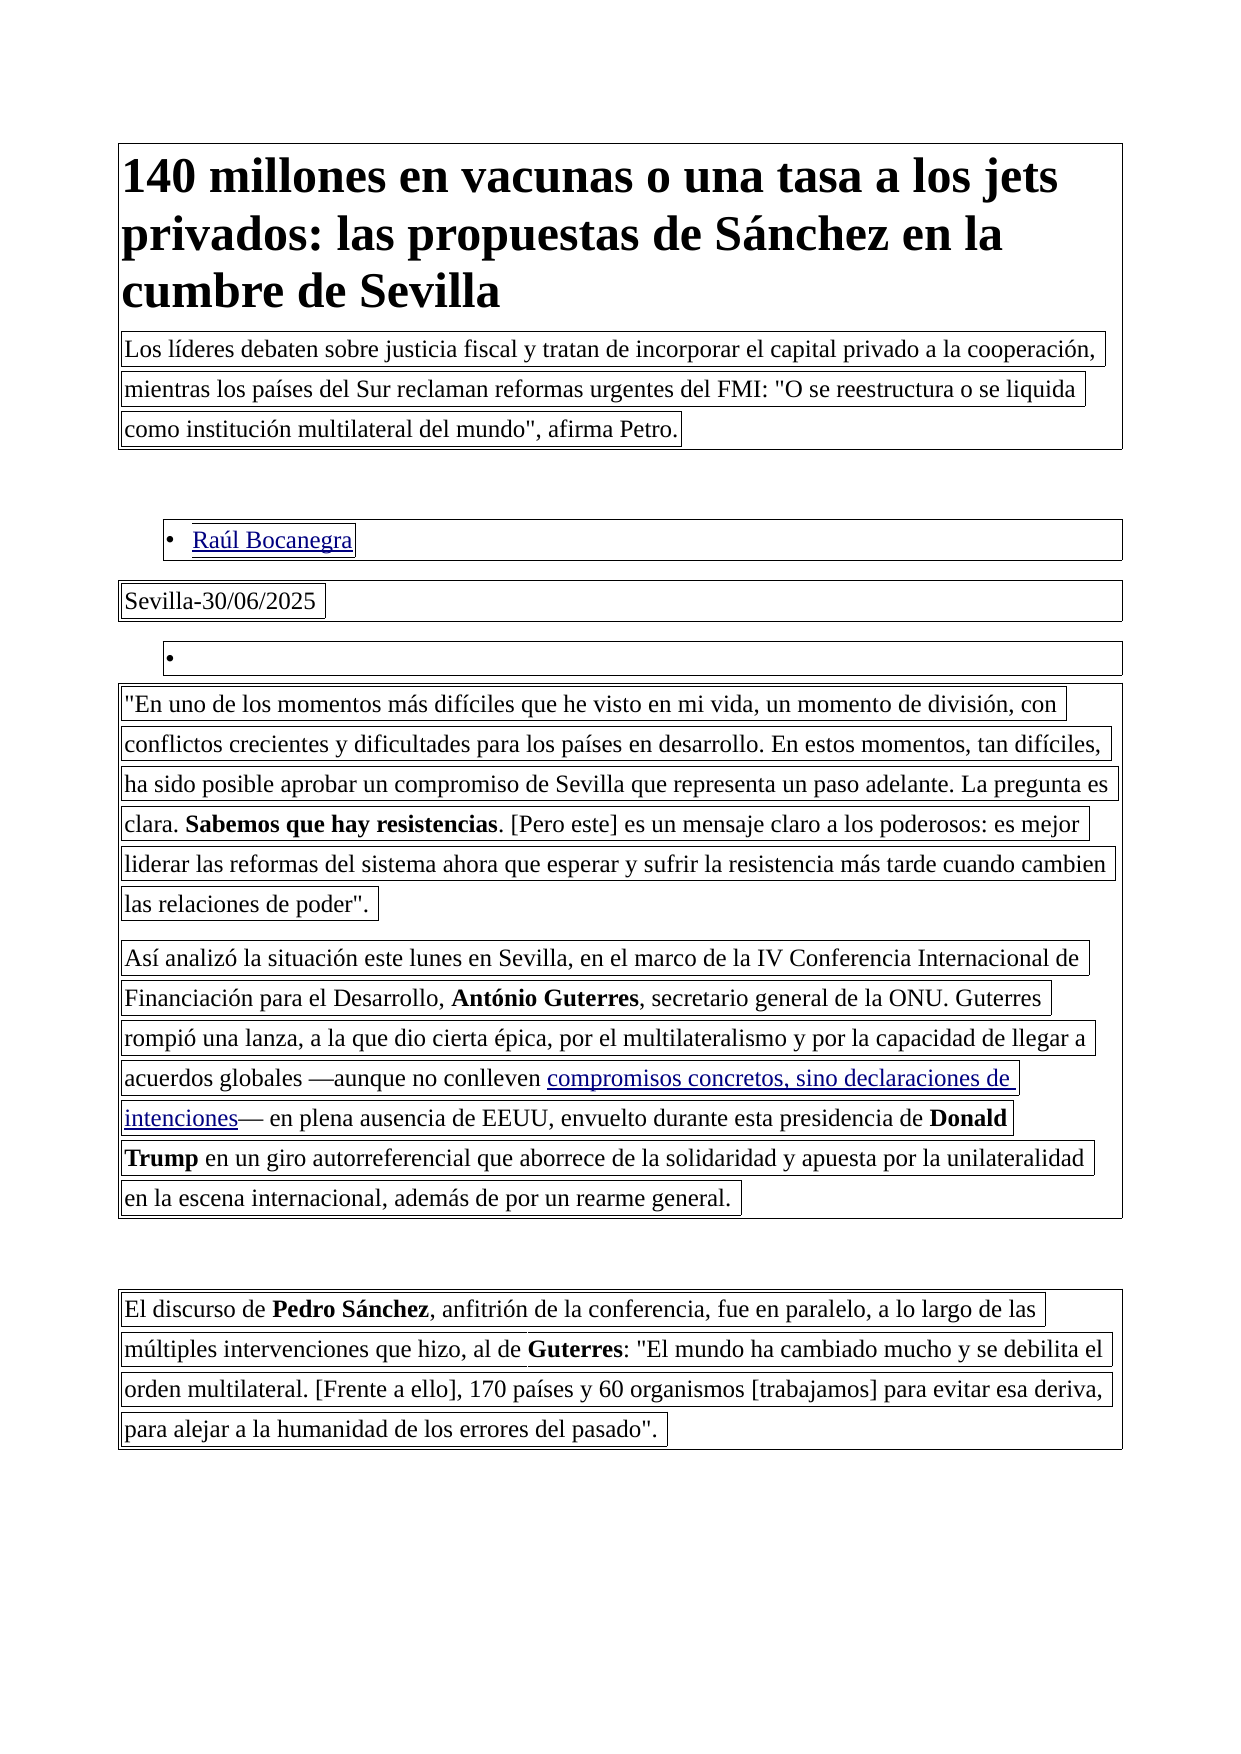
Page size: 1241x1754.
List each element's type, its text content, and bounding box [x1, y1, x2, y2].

text "En uno de los momentos más difíciles que he visto en mi vida, un momento de división, con conflictos crecientes y dificultades para los países en desarrollo. En estos momentos, tan difíciles, ha sido posible aprobar un compromiso de Sevilla que representa un paso adelante. La pregunta es clara. Sabemos que hay resistencias. [Pero este] es un mensaje claro a los poderosos: es mejor liderar las reformas del sistema ahora que esperar y sufrir la resistencia más tarde cuando cambien las relaciones de poder". [119, 684, 1122, 921]
text Los líderes debaten sobre justicia fiscal y tratan de incorporar el capital privado a la cooperación, mientras los países del Sur reclaman reformas urgentes del FMI: "O se reestructura o se liquida como institución multilateral del mundo", afirma Petro. [119, 328, 1122, 449]
text Sevilla-30/06/2025 [119, 581, 1122, 621]
list Raúl Bocanegra [164, 520, 1122, 560]
text El discurso de Pedro Sánchez, anfitrión de la conferencia, fue en paralelo, a lo largo de las múltiples intervenciones que hizo, al de Guterres: "El mundo ha cambiado mucho y se debilita el orden multilateral. [Frente a ello], 170 países y 60 organismos [trabajamos] para evitar esa deriva, para alejar a la humanidad de los errores del pasado". [119, 1290, 1122, 1449]
subtitle 140 millones en vacunas o una tasa a los jets privados: las propuestas de Sánchez en la cumbre de Sevilla [119, 144, 1122, 319]
text Así analizó la situación este lunes en Sevilla, en el marco de la IV Conferencia Internacional de Financiación para el Desarrollo, António Guterres, secretario general de la ONU. Guterres rompió una lanza, a la que dio cierta épica, por el multilateralismo y por la capacidad de llegar a acuerdos globales —aunque no conlleven compromisos concretos, sino declaraciones de intenciones— en plena ausencia de EEUU, envuelto durante esta presidencia de Donald Trump en un giro autorreferencial que aborrece de la solidaridad y apuesta por la unilateralidad en la escena internacional, además de por un rearme general. [119, 937, 1122, 1218]
